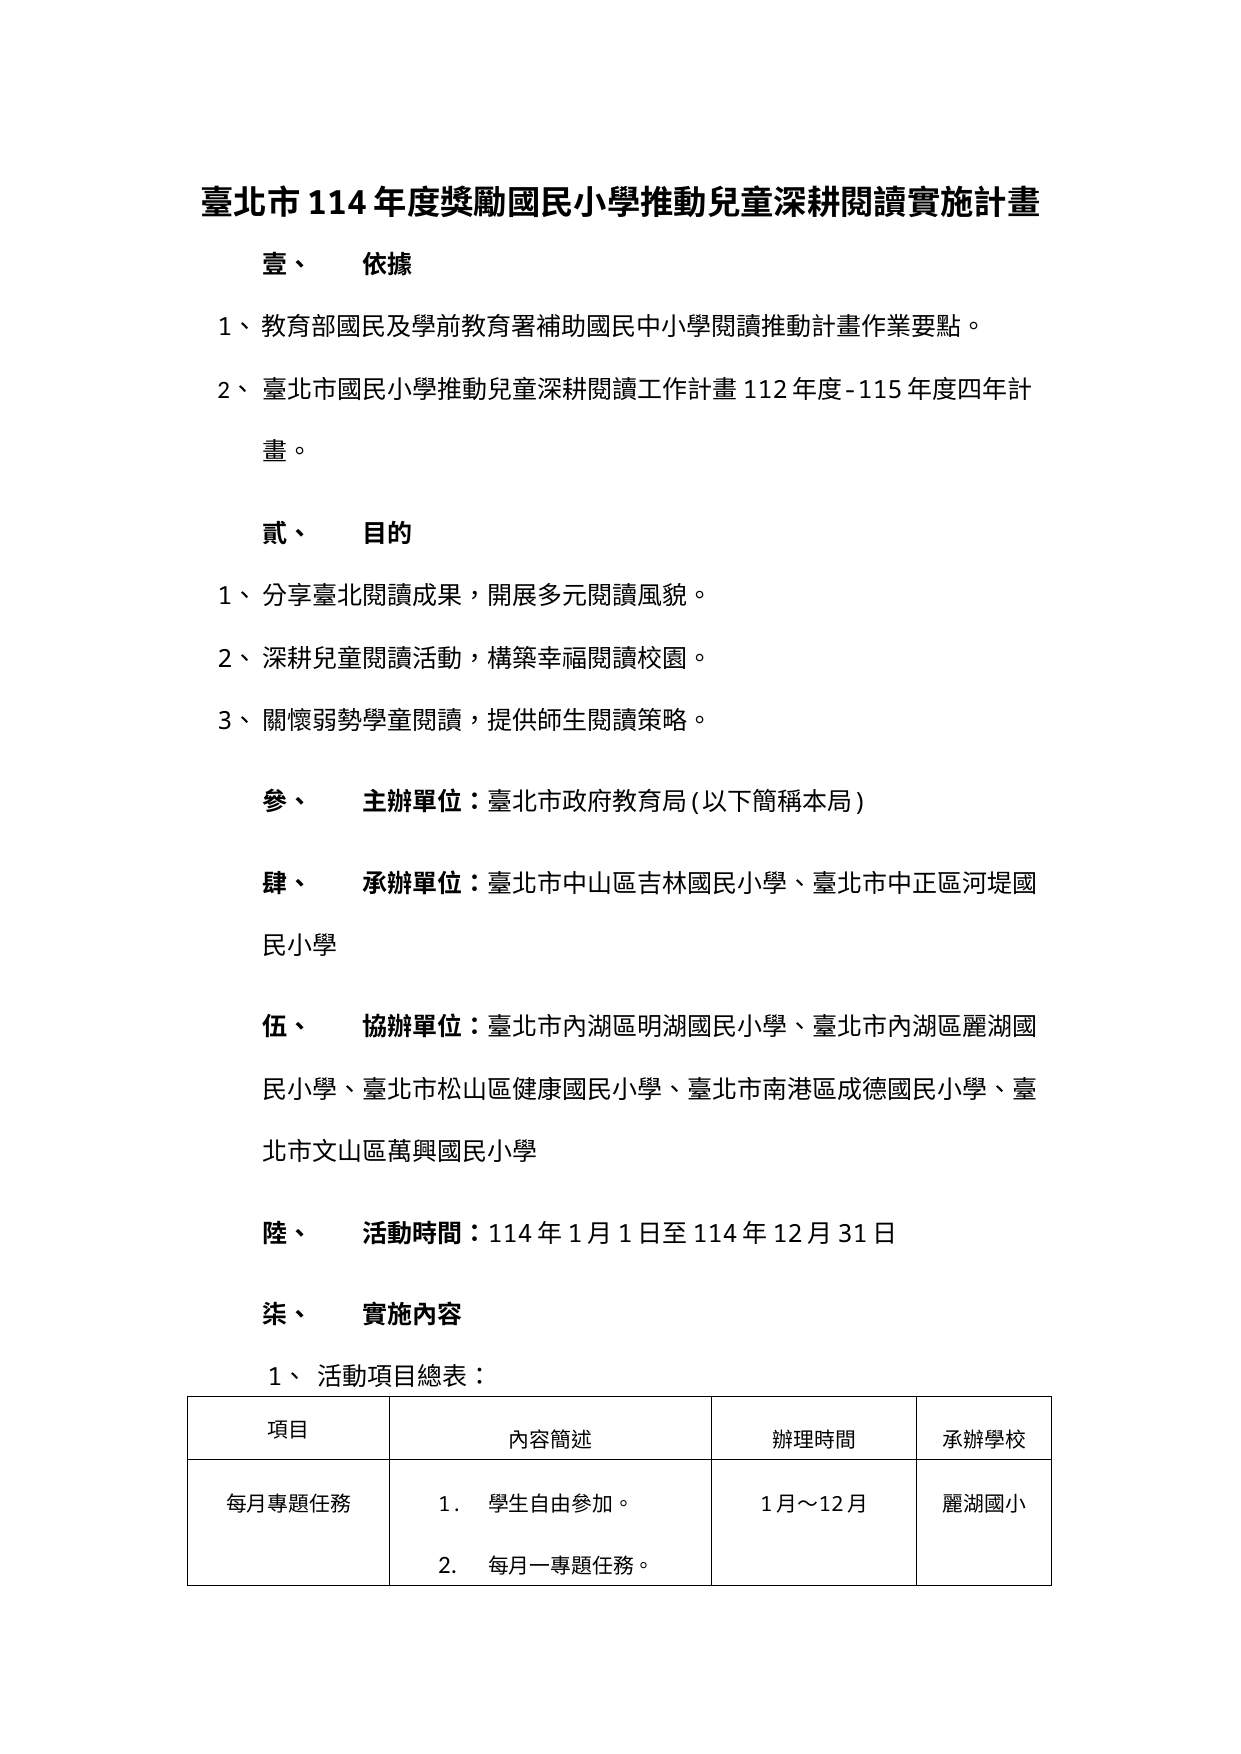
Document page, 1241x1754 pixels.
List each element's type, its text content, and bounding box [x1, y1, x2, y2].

list 關懷弱勢學童閱讀，提供師生閱讀策略。 [217, 677, 1053, 739]
list 教育部國民及學前教育署補助國民中小學閱讀推動計畫作業要點。 [217, 283, 1053, 346]
table_cell 學生自由參加。 每月一專題任務。 方式：網路線上參與。 [390, 1460, 711, 1585]
list 依據 [262, 221, 1053, 283]
list 臺北市國民小學推動兒童深耕閱讀工作計畫112年度-115年度四年計畫。 [217, 346, 1053, 471]
table_cell 1月～12月 [712, 1460, 916, 1585]
list 目的 [262, 489, 1053, 552]
list 活動項目總表： [267, 1333, 1053, 1396]
list 主辦單位：臺北市政府教育局(以下簡稱本局) [262, 758, 1053, 821]
table_header 內容簡述 [390, 1397, 711, 1459]
table_header 項目 [188, 1397, 389, 1459]
table_cell 麗湖國小 [917, 1460, 1051, 1585]
table_cell 每月專題任務 [188, 1460, 389, 1585]
list 承辦單位：臺北市中山區吉林國民小學、臺北市中正區河堤國民小學 [262, 839, 1053, 964]
table_header 辦理時間 [712, 1397, 916, 1459]
list 深耕兒童閱讀活動，構築幸福閱讀校園。 [217, 614, 1053, 677]
list 實施內容 [262, 1271, 1053, 1333]
list 協辦單位：臺北市內湖區明湖國民小學、臺北市內湖區麗湖國民小學、臺北市松山區健康國民小學、臺北市南港區成德國民小學、臺北市文山區萬興國民小學 [262, 983, 1053, 1171]
list 分享臺北閱讀成果，開展多元閱讀風貌。 [217, 552, 1053, 614]
table_header 承辦學校 [917, 1397, 1051, 1459]
list 活動時間：114年1月1日至114年12月31日 [262, 1189, 1053, 1252]
text 臺北市114年度獎勵國民小學推動兒童深耕閱讀實施計畫 [187, 158, 1053, 221]
